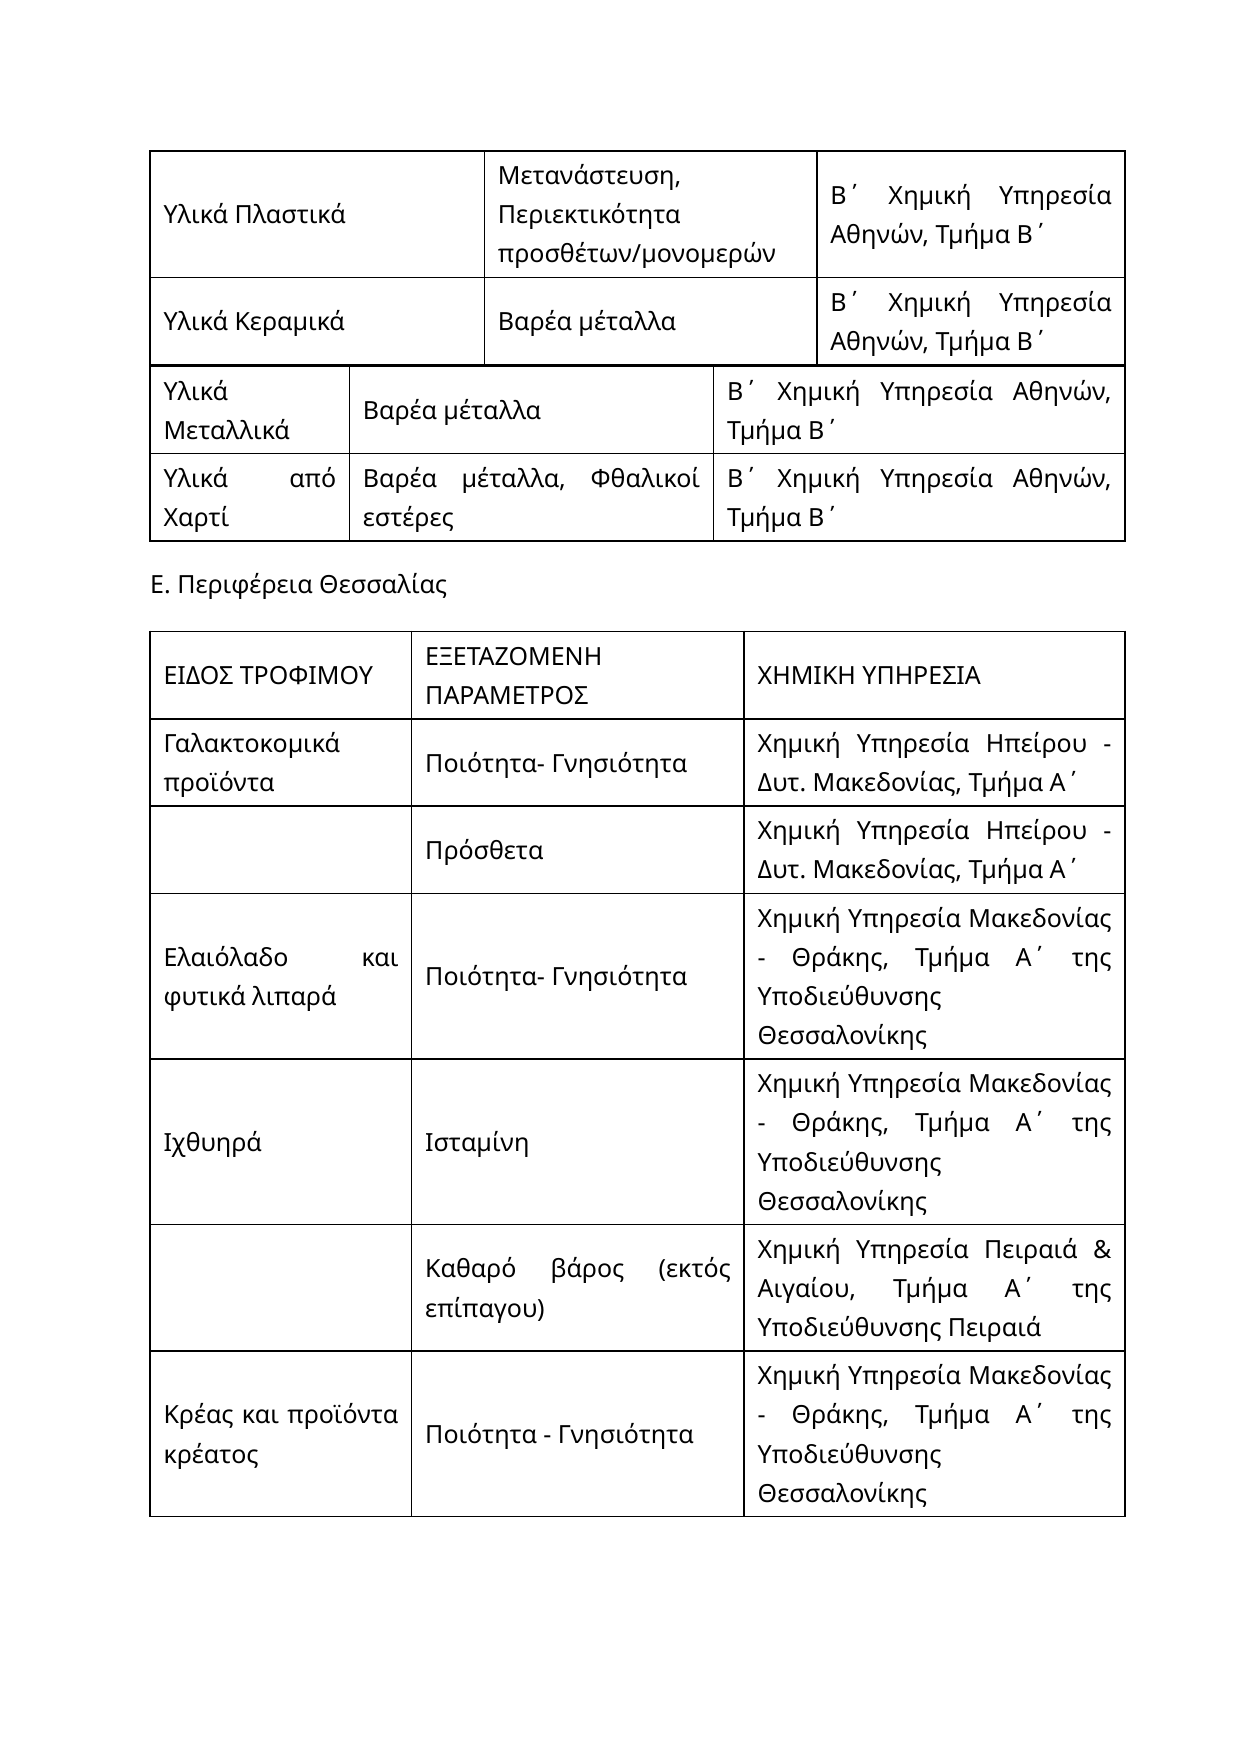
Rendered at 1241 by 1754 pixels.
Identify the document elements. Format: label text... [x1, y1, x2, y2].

table_cell Μετανάστευση, Περιεκτικότητα προσθέτων/μονομερών [485, 152, 816, 276]
table_cell Υλικά από Χαρτί [151, 454, 349, 540]
table_header ΕΞΕΤΑΖΟΜΕΝΗ ΠΑΡΑΜΕΤΡΟΣ [412, 632, 743, 718]
table_cell Ελαιόλαδο και φυτικά λιπαρά [151, 894, 411, 1058]
table_cell [151, 807, 411, 892]
table_cell Κρέας και προϊόντα κρέατος [151, 1352, 411, 1516]
table_cell [151, 1225, 411, 1350]
table_cell Χημική Υπηρεσία Ηπείρου - Δυτ. Μακεδονίας, Τμήμα Α΄ [745, 807, 1124, 892]
table_cell Υλικά Πλαστικά [151, 152, 484, 276]
table_cell Χημική Υπηρεσία Μακεδονίας - Θράκης, Τμήμα Α΄ της Υποδιεύθυνσης Θεσσαλονίκης [745, 1060, 1124, 1224]
table_cell Ισταμίνη [412, 1060, 743, 1224]
table_header Υλικά Μεταλλικά [151, 367, 349, 453]
table_header Βαρέα μέταλλα [350, 367, 713, 453]
table_cell Ποιότητα- Γνησιότητα [412, 894, 743, 1058]
table_cell Βαρέα μέταλλα [485, 278, 816, 364]
table_cell Χημική Υπηρεσία Μακεδονίας - Θράκης, Τμήμα Α΄ της Υποδιεύθυνσης Θεσσαλονίκης [745, 1352, 1124, 1516]
table_cell Β΄ Χημική Υπηρεσία Αθηνών, Τμήμα Β΄ [818, 278, 1124, 364]
text Ε. Περιφέρεια Θεσσαλίας [150, 566, 1090, 601]
table_cell Χημική Υπηρεσία Μακεδονίας - Θράκης, Τμήμα Α΄ της Υποδιεύθυνσης Θεσσαλονίκης [745, 894, 1124, 1058]
table_header Β΄ Χημική Υπηρεσία Αθηνών, Τμήμα Β΄ [714, 367, 1124, 453]
table_cell Γαλακτοκομικά προϊόντα [151, 720, 411, 805]
table_header ΧΗΜΙΚΗ ΥΠΗΡΕΣΙΑ [745, 632, 1124, 718]
table_cell Βαρέα μέταλλα, Φθαλικοί εστέρες [350, 454, 713, 540]
table_cell Β΄ Χημική Υπηρεσία Αθηνών, Τμήμα Β΄ [818, 152, 1124, 276]
table_cell Ποιότητα- Γνησιότητα [412, 720, 743, 805]
table_cell Β΄ Χημική Υπηρεσία Αθηνών, Τμήμα Β΄ [714, 454, 1124, 540]
table_cell Πρόσθετα [412, 807, 743, 892]
table_cell Καθαρό βάρος (εκτός επίπαγου) [412, 1225, 743, 1350]
table_cell Χημική Υπηρεσία Πειραιά & Αιγαίου, Τμήμα Α΄ της Υποδιεύθυνσης Πειραιά [745, 1225, 1124, 1350]
table_header ΕΙΔΟΣ ΤΡΟΦΙΜΟΥ [151, 632, 411, 718]
table_cell Υλικά Κεραμικά [151, 278, 484, 364]
table_cell Ποιότητα - Γνησιότητα [412, 1352, 743, 1516]
table_cell Χημική Υπηρεσία Ηπείρου - Δυτ. Μακεδονίας, Τμήμα Α΄ [745, 720, 1124, 805]
table_cell Ιχθυηρά [151, 1060, 411, 1224]
